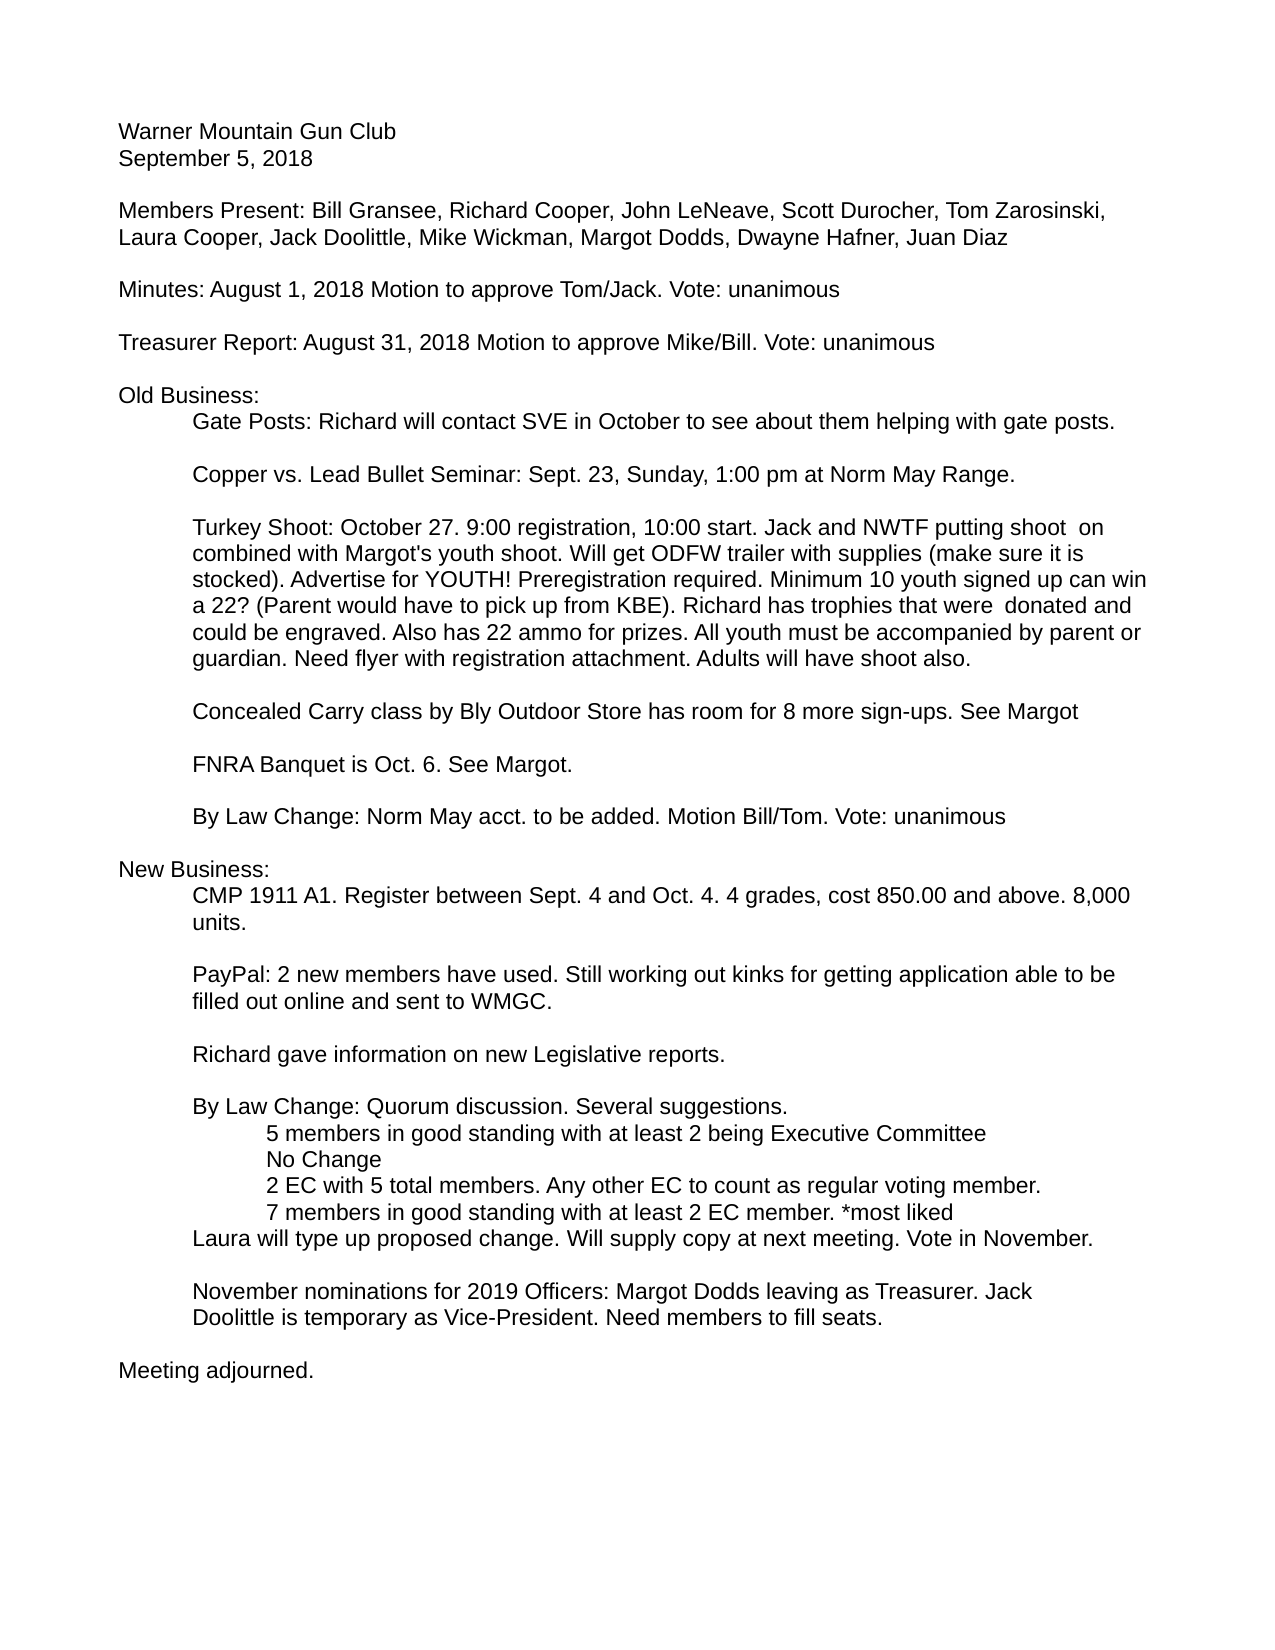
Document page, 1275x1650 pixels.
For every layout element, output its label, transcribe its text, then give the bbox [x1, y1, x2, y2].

text Members Present: Bill Gransee, Richard Cooper, John LeNeave, Scott Durocher, Tom Zarosinski, Laura Cooper, Jack Doolittle, Mike Wickman, Margot Dodds, Dwayne Hafner, Juan Diaz [118, 197, 1157, 250]
text Warner Mountain Gun Club [118, 118, 1157, 144]
text FNRA Banquet is Oct. 6. See Margot. [118, 751, 1157, 777]
text CMP 1911 A1. Register between Sept. 4 and Oct. 4. 4 grades, cost 850.00 and above. 8,000 units. [118, 882, 1157, 935]
text Copper vs. Lead Bullet Seminar: Sept. 23, Sunday, 1:00 pm at Norm May Range. [118, 461, 1157, 487]
text 7 members in good standing with at least 2 EC member. *most liked [118, 1199, 1157, 1225]
text Concealed Carry class by Bly Outdoor Store has room for 8 more sign-ups. See Margot [118, 698, 1157, 724]
text September 5, 2018 [118, 144, 1157, 171]
text PayPal: 2 new members have used. Still working out kinks for getting application able to be filled out online and sent to WMGC. [118, 961, 1157, 1014]
text Old Business: [118, 382, 1157, 408]
text Turkey Shoot: October 27. 9:00 registration, 10:00 start. Jack and NWTF putting shoot on combined with Margot's youth shoot. Will get ODFW trailer with supplies (make sure it is stocked). Advertise for YOUTH! Preregistration required. Minimum 10 youth signed up can win a 22? (Parent would have to pick up from KBE). Richard has trophies that were donated and could be engraved. Also has 22 ammo for prizes. All youth must be accompanied by parent or guardian. Need flyer with registration attachment. Adults will have shoot also. [118, 513, 1157, 672]
text Treasurer Report: August 31, 2018 Motion to approve Mike/Bill. Vote: unanimous [118, 329, 1157, 355]
text Minutes: August 1, 2018 Motion to approve Tom/Jack. Vote: unanimous [118, 276, 1157, 303]
text By Law Change: Norm May acct. to be added. Motion Bill/Tom. Vote: unanimous [118, 803, 1157, 830]
text No Change [118, 1146, 1157, 1172]
text Meeting adjourned. [118, 1357, 1157, 1383]
text 5 members in good standing with at least 2 being Executive Committee [118, 1119, 1157, 1146]
text 2 EC with 5 total members. Any other EC to count as regular voting member. [118, 1172, 1157, 1199]
text Laura will type up proposed change. Will supply copy at next meeting. Vote in November. [118, 1225, 1157, 1251]
text New Business: [118, 856, 1157, 882]
text November nominations for 2019 Officers: Margot Dodds leaving as Treasurer. Jack Doolittle is temporary as Vice-President. Need members to fill seats. [118, 1278, 1157, 1330]
text Richard gave information on new Legislative reports. [118, 1041, 1157, 1067]
text Gate Posts: Richard will contact SVE in October to see about them helping with gate posts. [118, 408, 1157, 434]
text By Law Change: Quorum discussion. Several suggestions. [118, 1093, 1157, 1119]
